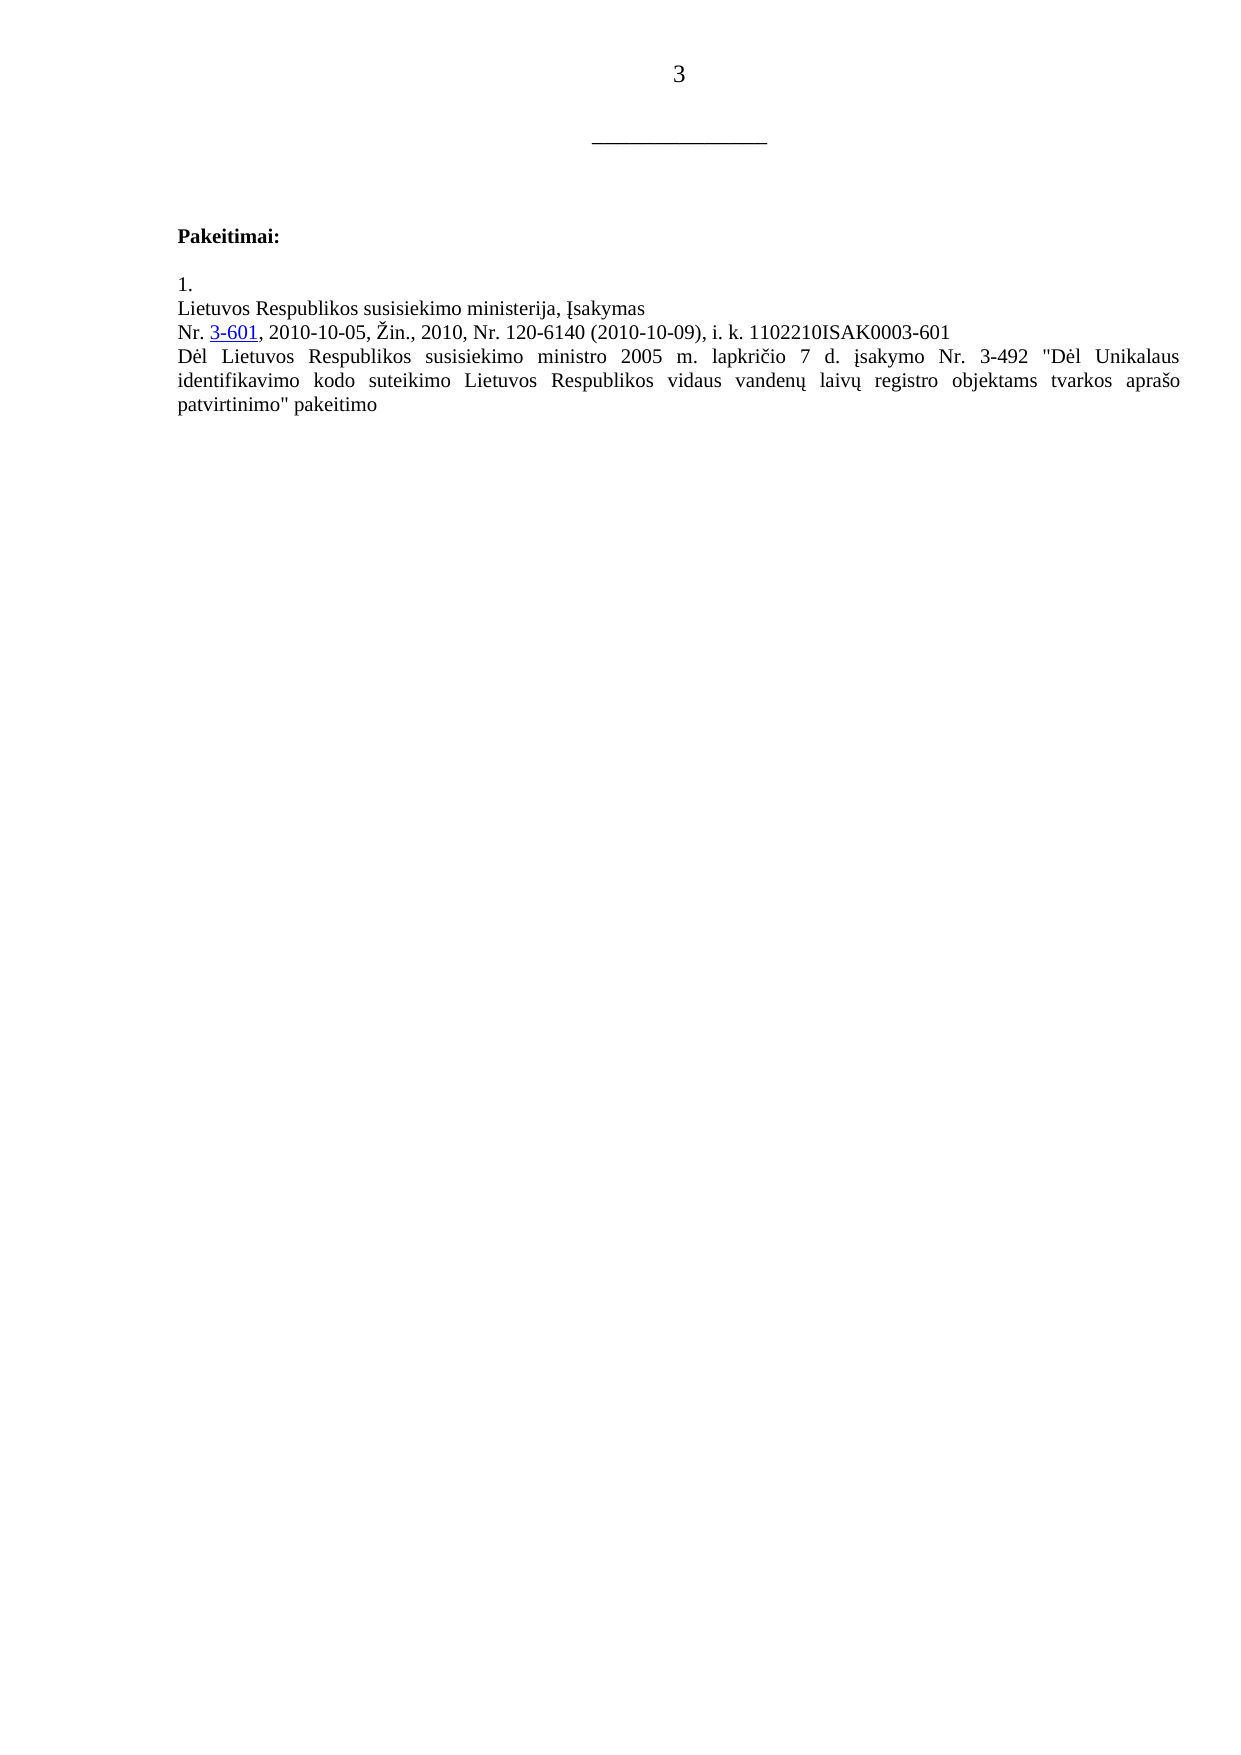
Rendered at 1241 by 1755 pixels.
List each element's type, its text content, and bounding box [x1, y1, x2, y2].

text Dėl Lietuvos Respublikos susisiekimo ministro 2005 m. lapkričio 7 d. įsakymo Nr. 3-492 "Dėl Unikalaus identifikavimo kodo suteikimo Lietuvos Respublikos vidaus vandenų laivų registro objektams tvarkos aprašo patvirtinimo" pakeitimo [177, 344, 1181, 416]
text ______________ [177, 118, 1181, 147]
text Pakeitimai: [177, 224, 1181, 248]
text Nr. 3-601, 2010-10-05, Žin., 2010, Nr. 120-6140 (2010-10-09), i. k. 1102210ISAK0003-601 [177, 320, 1181, 344]
text 1. [177, 272, 1181, 296]
text Lietuvos Respublikos susisiekimo ministerija, Įsakymas [177, 296, 1181, 320]
